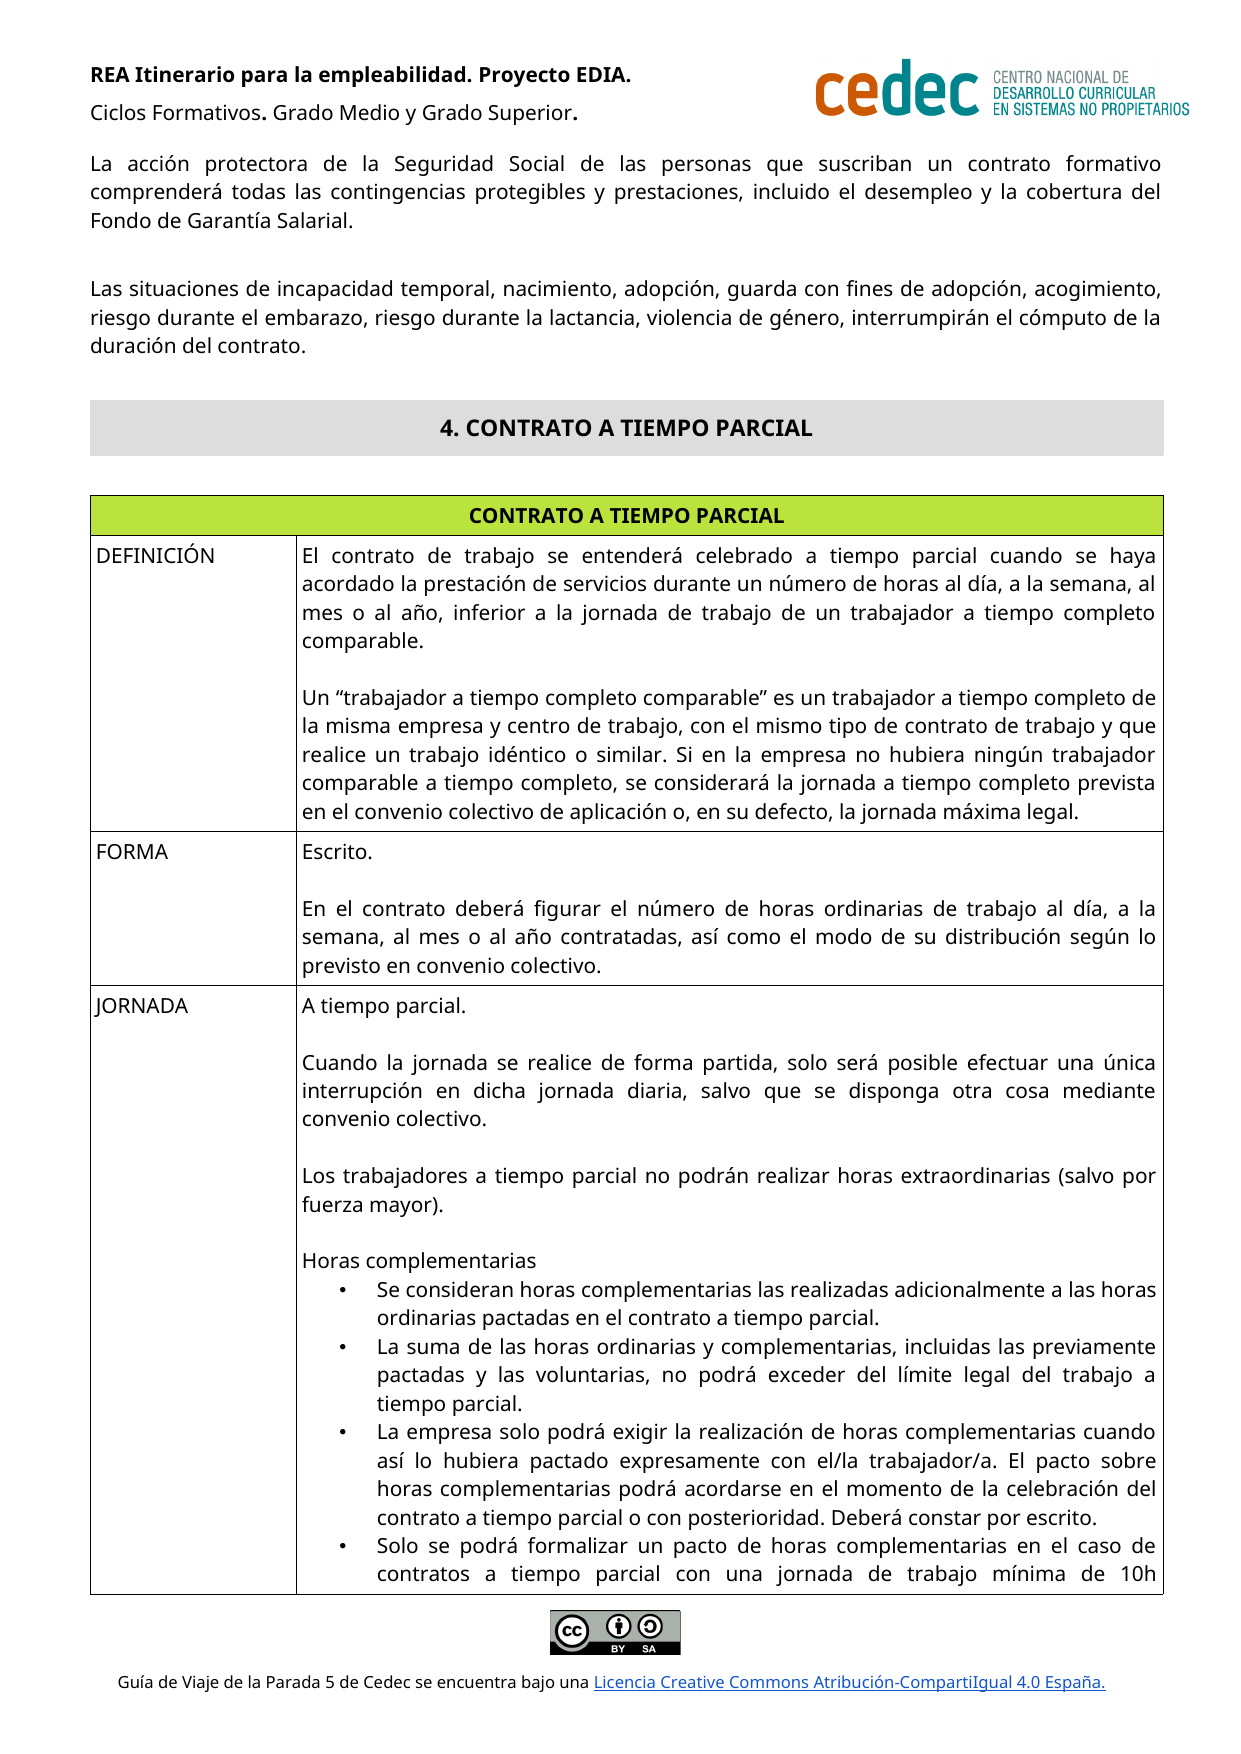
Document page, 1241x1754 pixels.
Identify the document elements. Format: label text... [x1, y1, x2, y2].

table_header 4. CONTRATO A TIEMPO PARCIAL [91, 401, 1163, 455]
text Las situaciones de incapacidad temporal, nacimiento, adopción, guarda con fines de adopción, acogimiento, riesgo durante el embarazo, riesgo durante la lactancia, violencia de género, interrumpirán el cómputo de la duración del contrato. [90, 274, 1163, 360]
table_cell El contrato de trabajo se entenderá celebrado a tiempo parcial cuando se haya acordado la prestación de servicios durante un número de horas al día, a la semana, al mes o al año, inferior a la jornada de trabajo de un trabajador a tiempo completo comparable. Un “trabajador a tiempo completo comparable” es un trabajador a tiempo completo de la misma empresa y centro de trabajo, con el mismo tipo de contrato de trabajo y que realice un trabajo idéntico o similar. Si en la empresa no hubiera ningún trabajador comparable a tiempo completo, se considerará la jornada a tiempo completo prevista en el convenio colectivo de aplicación o, en su defecto, la jornada máxima legal. [297, 536, 1163, 831]
text La acción protectora de la Seguridad Social de las personas que suscriban un contrato formativo comprenderá todas las contingencias protegibles y prestaciones, incluido el desempleo y la cobertura del Fondo de Garantía Salarial. [90, 149, 1163, 234]
table_cell DEFINICIÓN [91, 536, 296, 831]
table_cell JORNADA [91, 986, 296, 1594]
table_header CONTRATO A TIEMPO PARCIAL [91, 496, 1163, 535]
table_cell FORMA [91, 832, 296, 985]
table_cell A tiempo parcial. Cuando la jornada se realice de forma partida, solo será posible efectuar una única interrupción en dicha jornada diaria, salvo que se disponga otra cosa mediante convenio colectivo. Los trabajadores a tiempo parcial no podrán realizar horas extraordinarias (salvo por fuerza mayor). Horas complementarias Se consideran horas complementarias las realizadas adicionalmente a las horas ordinarias pactadas en el contrato a tiempo parcial. La suma de las horas ordinarias y complementarias, incluidas las previamente pactadas y las voluntarias, no podrá exceder del límite legal del trabajo a tiempo parcial. La empresa solo podrá exigir la realización de horas complementarias cuando así lo hubiera pactado expresamente con el/la trabajador/a. El pacto sobre horas complementarias podrá acordarse en el momento de la celebración del contrato a tiempo parcial o con posterioridad. Deberá constar por escrito. Solo se podrá formalizar un pacto de horas complementarias en el caso de contratos a tiempo parcial con una jornada de trabajo mínima de 10h semanales en cómputo anual. El número de horas complementarias pactadas no podrá exceder del 30% de las horas ordinarias de trabajo objeto del contrato. Los convenios colectivos podrán establecer otro porcentaje máximo con limitaciones. El trabajador deberá conocer el día y la hora de realización de las horas complementarias pactadas con un preaviso mínimo de tres días, salvo que el convenio establezca un plazo de preaviso inferior. El pacto de horas complementarias podrá quedar sin efecto por renuncia del trabajador, mediante un preaviso de 15 días, una vez cumplido un año desde su celebración, cuando concurra alguna de las siguientes circunstancias: La atención de las responsabilidades familiares (artículo 37.6. del ET). Necesidades formativas, siempre que se acredite la incompatibilidad horaria. Incompatibilidad con otro contrato a tiempo parcial. [297, 986, 1163, 1594]
picture [813, 57, 1198, 126]
table_cell Escrito. En el contrato deberá figurar el número de horas ordinarias de trabajo al día, a la semana, al mes o al año contratadas, así como el modo de su distribución según lo previsto en convenio colectivo. [297, 832, 1163, 985]
picture [550, 1610, 681, 1655]
